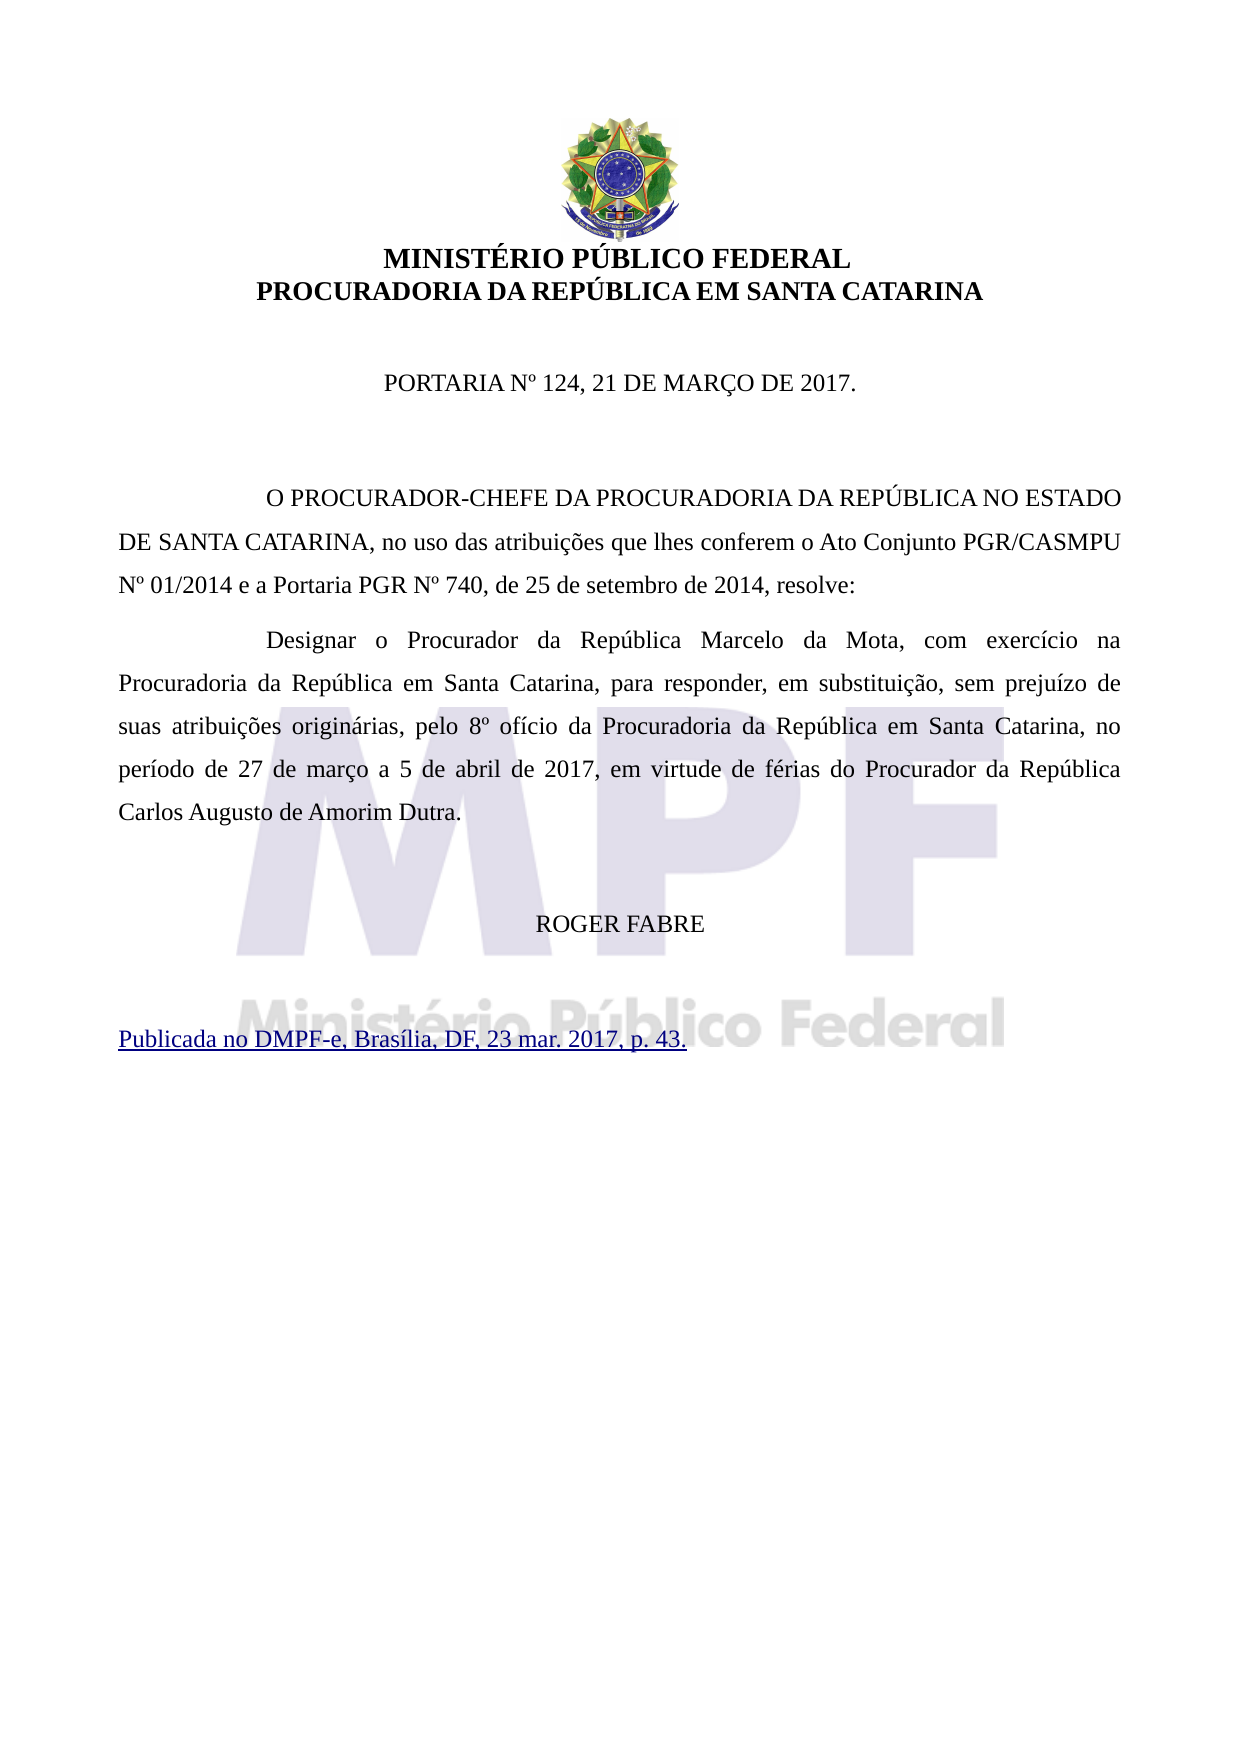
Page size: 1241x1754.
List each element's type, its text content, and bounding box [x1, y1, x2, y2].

text MINISTÉRIO PÚBLICO FEDERAL [118, 176, 1122, 275]
picture [236, 826, 1004, 909]
text O PROCURADOR-CHEFE DA PROCURADORIA DA REPÚBLICA NO ESTADO DE SANTA CATARINA, no uso das atribuições que lhes conferem o Ato Conjunto PGR/CASMPU Nº 01/2014 e a Portaria PGR Nº 740, de 25 de setembro de 2014, resolve: [118, 483, 1122, 598]
text PORTARIA Nº 124, 21 DE MARÇO DE 2017. [118, 368, 1122, 397]
picture [236, 938, 1004, 1024]
text Publicada no DMPF-e, Brasília, DF, 23 mar. 2017, p. 43. [118, 1024, 1122, 1053]
text ROGER FABRE [118, 909, 1122, 938]
text PROCURADORIA DA REPÚBLICA EM SANTA CATARINA [118, 275, 1122, 306]
text Designar o Procurador da República Marcelo da Mota, com exercício na Procuradoria da República em Santa Catarina, para responder, em substituição, sem prejuízo de suas atribuições originárias, pelo 8º ofício da Procuradoria da República em Santa Catarina, no período de 27 de março a 5 de abril de 2017, em virtude de férias do Procurador da República Carlos Augusto de Amorim Dutra. [118, 625, 1122, 826]
